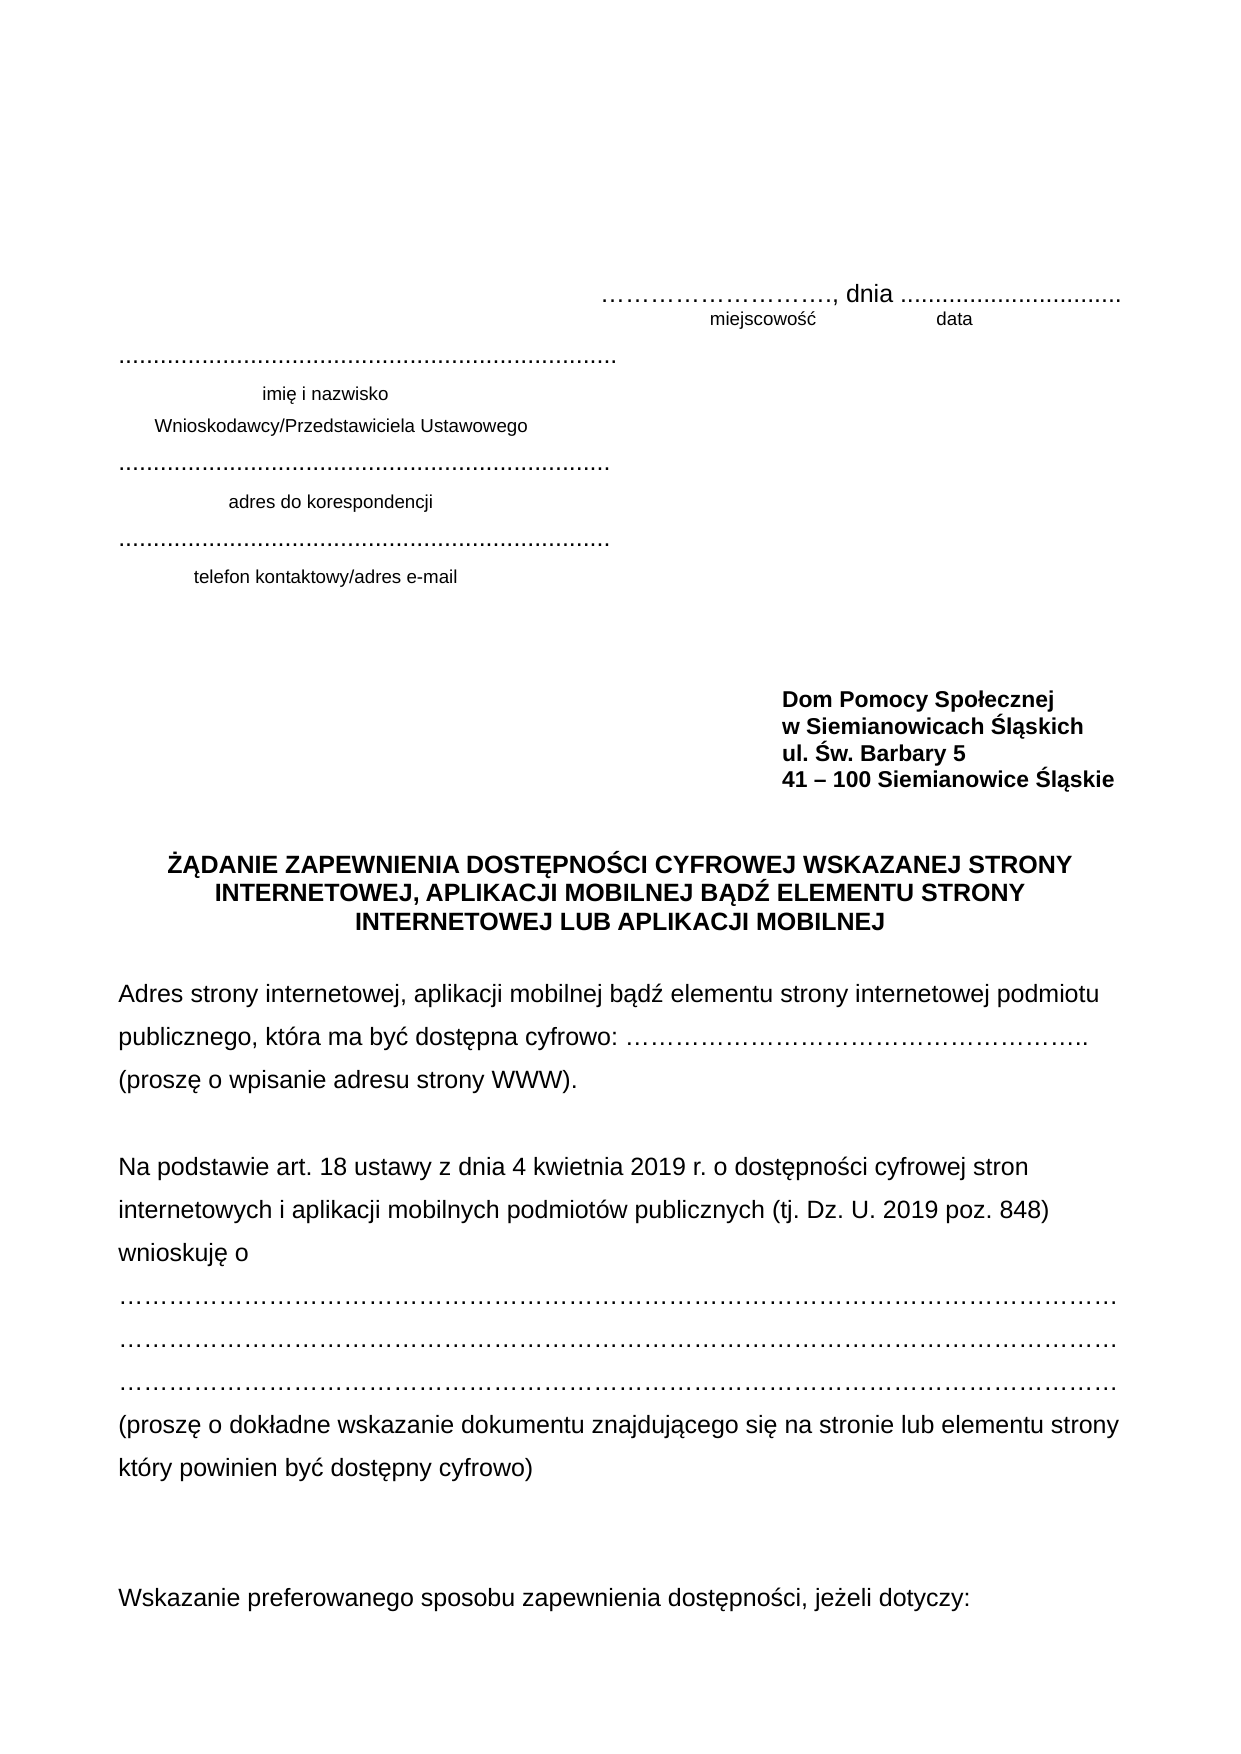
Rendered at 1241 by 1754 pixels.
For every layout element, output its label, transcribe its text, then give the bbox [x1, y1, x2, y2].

text 41 – 100 Siemianowice Śląskie [118, 766, 1122, 792]
text telefon kontaktowy/adres e-mail [162, 566, 1122, 587]
text ul. Św. Barbary 5 [118, 739, 1122, 766]
text ........................................................................ [118, 339, 1122, 368]
text Wnioskodawcy/Przedstawiciela Ustawowego [118, 415, 1122, 437]
text miejscowość data [694, 307, 1122, 329]
text ŻĄDANIE ZAPEWNIENIA DOSTĘPNOŚCI CYFROWEJ WSKAZANEJ STRONY INTERNETOWEJ, APLIKACJI MOBILNEJ BĄDŹ ELEMENTU STRONY INTERNETOWEJ LUB APLIKACJI MOBILNEJ [118, 850, 1122, 936]
text Wskazanie preferowanego sposobu zapewnienia dostępności, jeżeli dotyczy: [118, 1583, 1122, 1612]
text ....................................................................... [118, 447, 1122, 476]
text Adres strony internetowej, aplikacji mobilnej bądź elementu strony internetowej podmiotu publicznego, która ma być dostępna cyfrowo: ……………………………………………….. (proszę o wpisanie adresu strony WWW). [118, 979, 1122, 1094]
text Na podstawie art. 18 ustawy z dnia 4 kwietnia 2019 r. o dostępności cyfrowej stron internetowych i aplikacji mobilnych podmiotów publicznych (tj. Dz. U. 2019 poz. 848) wnioskuję o ……………………………………………………………………………………………………………………………………………………………………………………………………………………………………………………………………………………………………………………………… (proszę o dokładne wskazanie dokumentu znajdującego się na stronie lub elementu strony który powinien być dostępny cyfrowo) [118, 1152, 1122, 1482]
text ………………………., dnia ................................ [118, 278, 1122, 307]
text ....................................................................... [118, 523, 1122, 551]
text adres do korespondencji [192, 490, 1122, 512]
text Dom Pomocy Społecznej w Siemianowicach Śląskich [118, 684, 1122, 739]
text imię i nazwisko [236, 383, 1122, 404]
